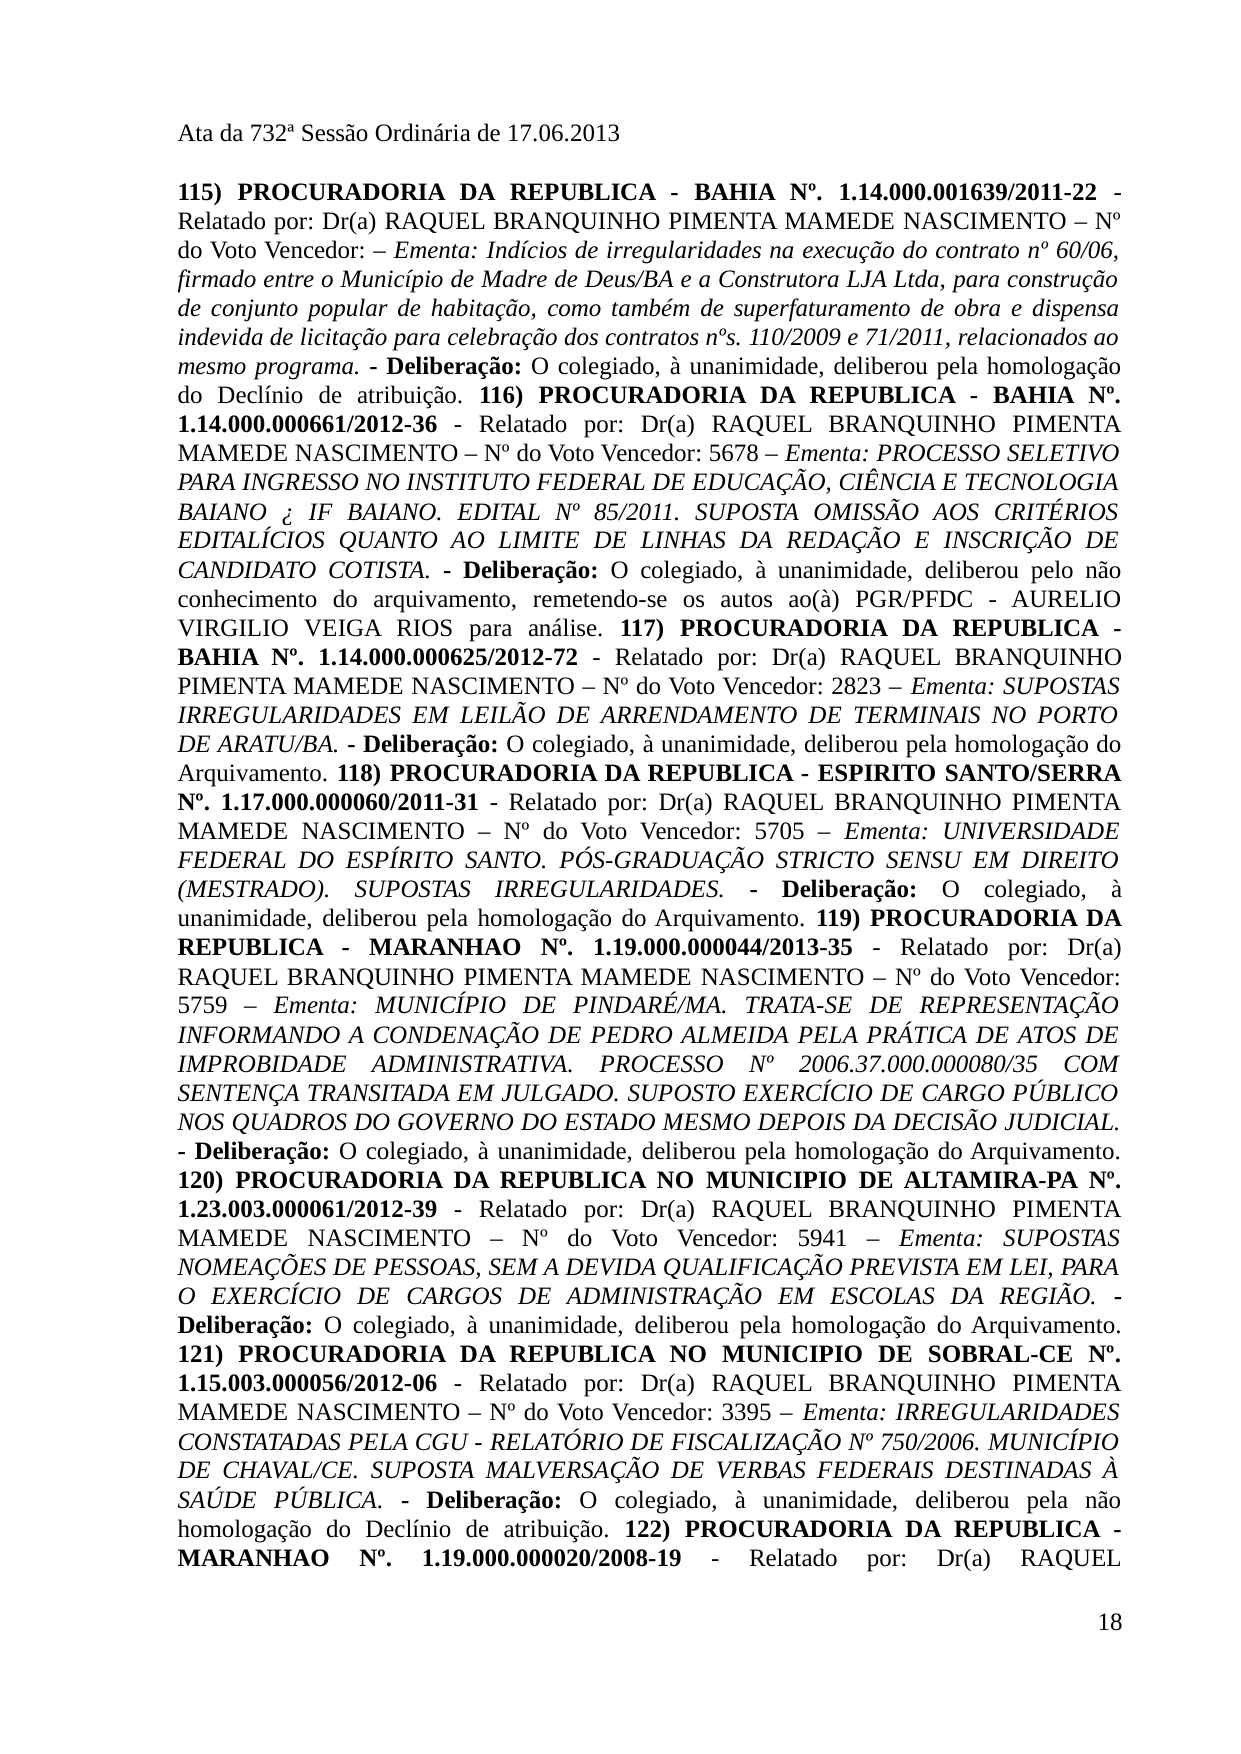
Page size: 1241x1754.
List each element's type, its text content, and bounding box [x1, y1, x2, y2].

text 115) PROCURADORIA DA REPUBLICA - BAHIA Nº. 1.14.000.001639/2011-22 - Relatado por: Dr(a) RAQUEL BRANQUINHO PIMENTA MAMEDE NASCIMENTO – Nº do Voto Vencedor: – Ementa: Indícios de irregularidades na execução do contrato nº 60/06, firmado entre o Município de Madre de Deus/BA e a Construtora LJA Ltda, para construção de conjunto popular de habitação, como também de superfaturamento de obra e dispensa indevida de licitação para celebração dos contratos nºs. 110/2009 e 71/2011, relacionados ao mesmo programa. - Deliberação: O colegiado, à unanimidade, deliberou pela homologação do Declínio de atribuição. 116) PROCURADORIA DA REPUBLICA - BAHIA Nº. 1.14.000.000661/2012-36 - Relatado por: Dr(a) RAQUEL BRANQUINHO PIMENTA MAMEDE NASCIMENTO – Nº do Voto Vencedor: 5678 – Ementa: PROCESSO SELETIVO PARA INGRESSO NO INSTITUTO FEDERAL DE EDUCAÇÃO, CIÊNCIA E TECNOLOGIA BAIANO ¿ IF BAIANO. EDITAL Nº 85/2011. SUPOSTA OMISSÃO AOS CRITÉRIOS EDITALÍCIOS QUANTO AO LIMITE DE LINHAS DA REDAÇÃO E INSCRIÇÃO DE CANDIDATO COTISTA. - Deliberação: O colegiado, à unanimidade, deliberou pelo não conhecimento do arquivamento, remetendo-se os autos ao(à) PGR/PFDC - AURELIO VIRGILIO VEIGA RIOS para análise. 117) PROCURADORIA DA REPUBLICA - BAHIA Nº. 1.14.000.000625/2012-72 - Relatado por: Dr(a) RAQUEL BRANQUINHO PIMENTA MAMEDE NASCIMENTO – Nº do Voto Vencedor: 2823 – Ementa: SUPOSTAS IRREGULARIDADES EM LEILÃO DE ARRENDAMENTO DE TERMINAIS NO PORTO DE ARATU/BA. - Deliberação: O colegiado, à unanimidade, deliberou pela homologação do Arquivamento. 118) PROCURADORIA DA REPUBLICA - ESPIRITO SANTO/SERRA Nº. 1.17.000.000060/2011-31 - Relatado por: Dr(a) RAQUEL BRANQUINHO PIMENTA MAMEDE NASCIMENTO – Nº do Voto Vencedor: 5705 – Ementa: UNIVERSIDADE FEDERAL DO ESPÍRITO SANTO. PÓS-GRADUAÇÃO STRICTO SENSU EM DIREITO (MESTRADO). SUPOSTAS IRREGULARIDADES. - Deliberação: O colegiado, à unanimidade, deliberou pela homologação do Arquivamento. 119) PROCURADORIA DA REPUBLICA - MARANHAO Nº. 1.19.000.000044/2013-35 - Relatado por: Dr(a) RAQUEL BRANQUINHO PIMENTA MAMEDE NASCIMENTO – Nº do Voto Vencedor: 5759 – Ementa: MUNICÍPIO DE PINDARÉ/MA. TRATA-SE DE REPRESENTAÇÃO INFORMANDO A CONDENAÇÃO DE PEDRO ALMEIDA PELA PRÁTICA DE ATOS DE IMPROBIDADE ADMINISTRATIVA. PROCESSO Nº 2006.37.000.000080/35 COM SENTENÇA TRANSITADA EM JULGADO. SUPOSTO EXERCÍCIO DE CARGO PÚBLICO NOS QUADROS DO GOVERNO DO ESTADO MESMO DEPOIS DA DECISÃO JUDICIAL. - Deliberação: O colegiado, à unanimidade, deliberou pela homologação do Arquivamento. 120) PROCURADORIA DA REPUBLICA NO MUNICIPIO DE ALTAMIRA-PA Nº. 1.23.003.000061/2012-39 - Relatado por: Dr(a) RAQUEL BRANQUINHO PIMENTA MAMEDE NASCIMENTO – Nº do Voto Vencedor: 5941 – Ementa: SUPOSTAS NOMEAÇÕES DE PESSOAS, SEM A DEVIDA QUALIFICAÇÃO PREVISTA EM LEI, PARA O EXERCÍCIO DE CARGOS DE ADMINISTRAÇÃO EM ESCOLAS DA REGIÃO. - Deliberação: O colegiado, à unanimidade, deliberou pela homologação do Arquivamento. 121) PROCURADORIA DA REPUBLICA NO MUNICIPIO DE SOBRAL-CE Nº. 1.15.003.000056/2012-06 - Relatado por: Dr(a) RAQUEL BRANQUINHO PIMENTA MAMEDE NASCIMENTO – Nº do Voto Vencedor: 3395 – Ementa: IRREGULARIDADES CONSTATADAS PELA CGU - RELATÓRIO DE FISCALIZAÇÃO Nº 750/2006. MUNICÍPIO DE CHAVAL/CE. SUPOSTA MALVERSAÇÃO DE VERBAS FEDERAIS DESTINADAS À SAÚDE PÚBLICA. - Deliberação: O colegiado, à unanimidade, deliberou pela não homologação do Declínio de atribuição. 122) PROCURADORIA DA REPUBLICA - MARANHAO Nº. 1.19.000.000020/2008-19 - Relatado por: Dr(a) RAQUEL [177, 177, 1122, 1572]
